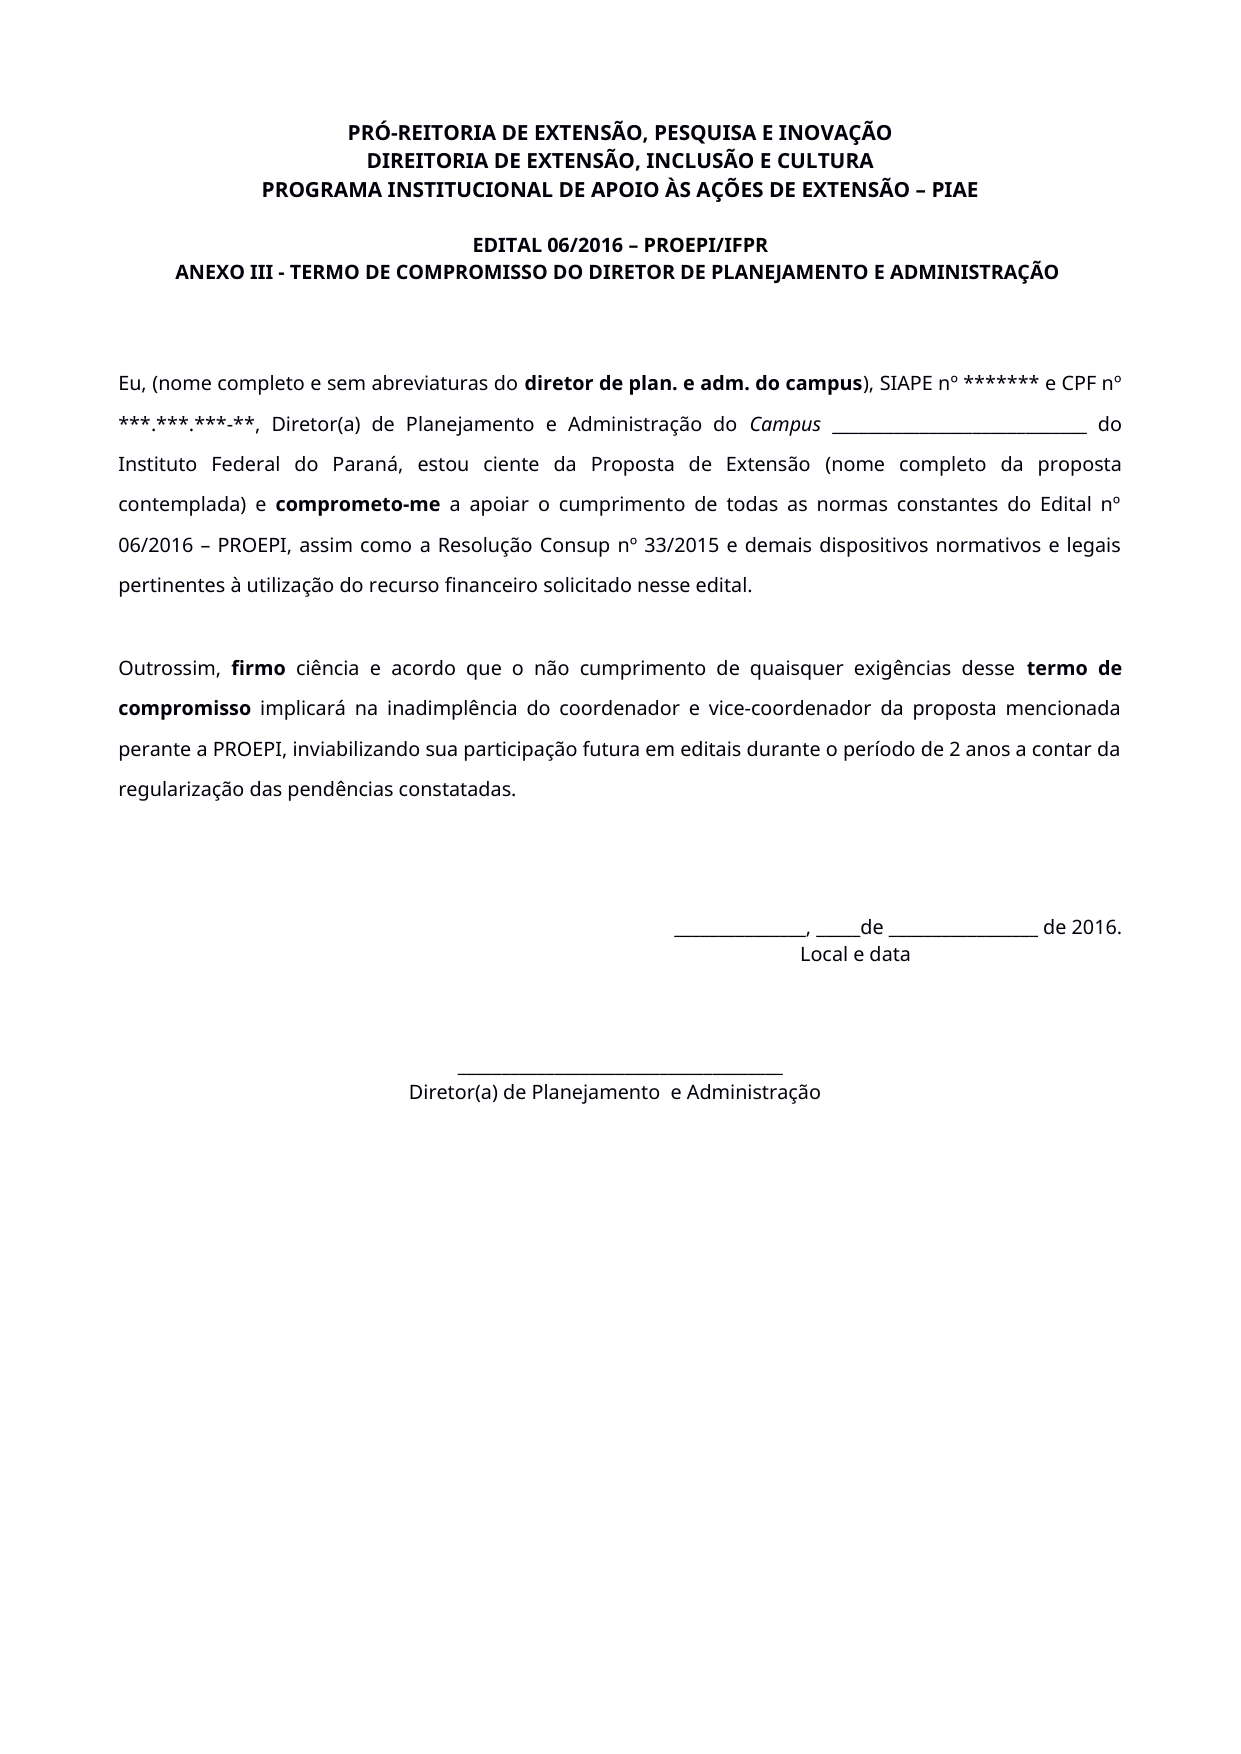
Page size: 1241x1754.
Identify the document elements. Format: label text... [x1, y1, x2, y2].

text _______________, _____de _________________ de 2016. [153, 914, 1122, 941]
text _____________________________________ [118, 1052, 1122, 1079]
text PROGRAMA INSTITUCIONAL DE APOIO ÀS AÇÕES DE EXTENSÃO – PIAE [118, 175, 1122, 203]
text Local e data [589, 941, 1122, 968]
text Outrossim, firmo ciência e acordo que o não cumprimento de quaisquer exigências desse termo de compromisso implicará na inadimplência do coordenador e vice-coordenador da proposta mencionada perante a PROEPI, inviabilizando sua participação futura em editais durante o período de 2 anos a contar da regularização das pendências constatadas. [118, 654, 1122, 802]
text Eu, (nome completo e sem abreviaturas do diretor de plan. e adm. do campus), SIAPE nº ******* e CPF nº ***.***.***-**, Diretor(a) de Planejamento e Administração do Campus _____________________________ do Instituto Federal do Paraná, estou ciente da Proposta de Extensão (nome completo da proposta contemplada) e comprometo-me a apoiar o cumprimento de todas as normas constantes do Edital nº 06/2016 – PROEPI, assim como a Resolução Consup nº 33/2015 e demais dispositivos normativos e legais pertinentes à utilização do recurso financeiro solicitado nesse edital. [118, 369, 1122, 598]
text ANEXO III - TERMO DE COMPROMISSO DO DIRETOR DE PLANEJAMENTO E ADMINISTRAÇÃO [118, 258, 1122, 285]
text Diretor(a) de Planejamento e Administração [118, 1079, 1122, 1106]
text DIREITORIA DE EXTENSÃO, INCLUSÃO E CULTURA [118, 147, 1122, 175]
text PRÓ-REITORIA DE EXTENSÃO, PESQUISA E INOVAÇÃO [118, 118, 1122, 147]
text EDITAL 06/2016 – PROEPI/IFPR [118, 231, 1122, 258]
